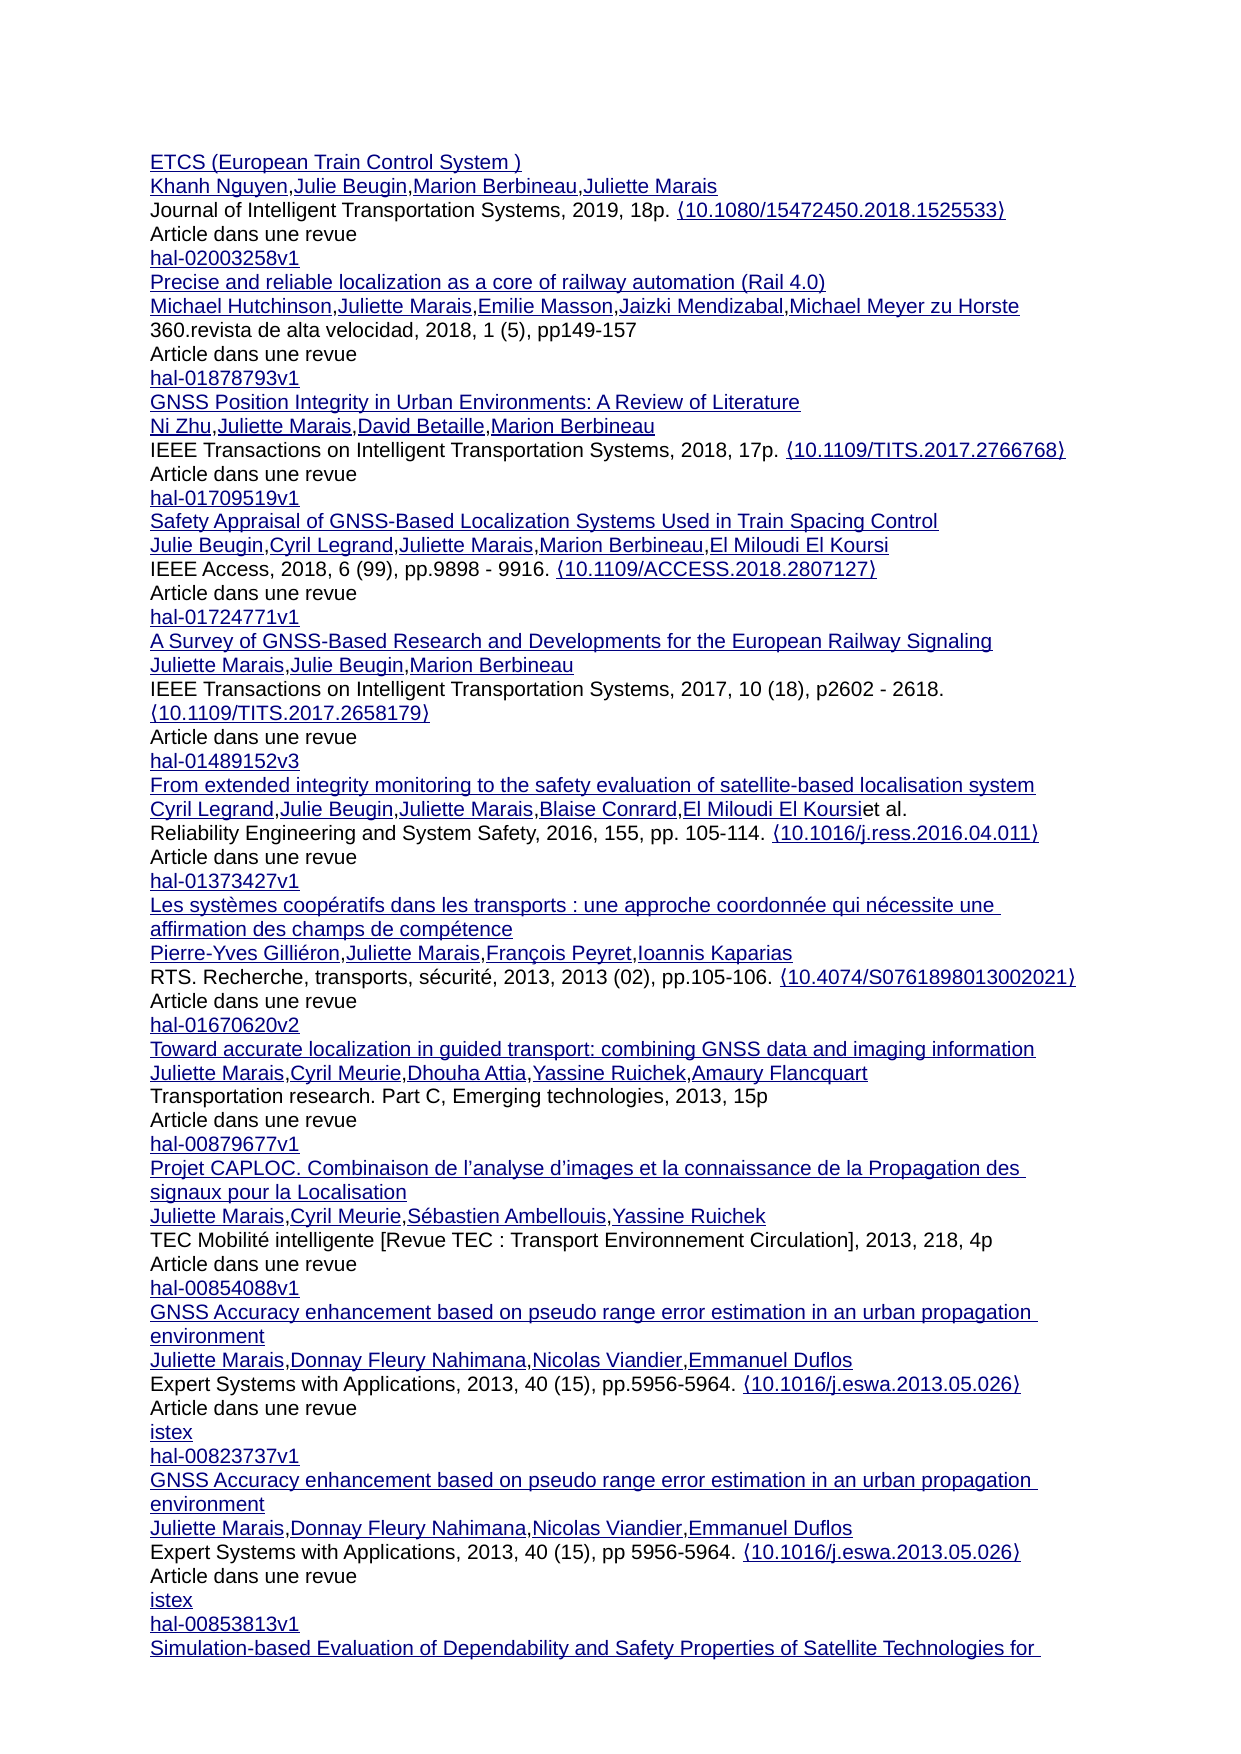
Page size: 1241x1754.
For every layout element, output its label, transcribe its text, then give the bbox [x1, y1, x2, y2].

table_cell GNSS Accuracy enhancement based on pseudo range error estimation in an urban propagation environment Juliette Marais,Donnay Fleury Nahimana,Nicolas Viandier,Emmanuel Duflos Expert Systems with Applications, 2013, 40 (15), pp.5956-5964. ⟨10.1016/j.eswa.2013.05.026⟩ Article dans une revue istex hal-00823737v1 [150, 1300, 1090, 1468]
table_cell Toward accurate localization in guided transport: combining GNSS data and imaging information Juliette Marais,Cyril Meurie,Dhouha Attia,Yassine Ruichek,Amaury Flancquart Transportation research. Part C, Emerging technologies, 2013, 15p Article dans une revue hal-00879677v1 [150, 1036, 1090, 1156]
table_cell From extended integrity monitoring to the safety evaluation of satellite-based localisation system Cyril Legrand,Julie Beugin,Juliette Marais,Blaise Conrard,El Miloudi El Koursiet al. Reliability Engineering and System Safety, 2016, 155, pp. 105-114. ⟨10.1016/j.ress.2016.04.011⟩ Article dans une revue hal-01373427v1 [150, 773, 1090, 893]
table_cell GNSS Accuracy enhancement based on pseudo range error estimation in an urban propagation environment Juliette Marais,Donnay Fleury Nahimana,Nicolas Viandier,Emmanuel Duflos Expert Systems with Applications, 2013, 40 (15), pp 5956-5964. ⟨10.1016/j.eswa.2013.05.026⟩ Article dans une revue istex hal-00853813v1 [150, 1468, 1090, 1635]
table_cell Projet CAPLOC. Combinaison de l’analyse d’images et la connaissance de la Propagation des signaux pour la Localisation Juliette Marais,Cyril Meurie,Sébastien Ambellouis,Yassine Ruichek TEC Mobilité intelligente [Revue TEC : Transport Environnement Circulation], 2013, 218, 4p Article dans une revue hal-00854088v1 [150, 1156, 1090, 1300]
table_cell Simulation-based Evaluation of Dependability and Safety Properties of Satellite Technologies for [150, 1635, 1090, 1659]
table_cell GNSS Position Integrity in Urban Environments: A Review of Literature Ni Zhu,Juliette Marais,David Betaille,Marion Berbineau IEEE Transactions on Intelligent Transportation Systems, 2018, 17p. ⟨10.1109/TITS.2017.2766768⟩ Article dans une revue hal-01709519v1 [150, 390, 1090, 509]
table_cell ETCS (European Train Control System ) Khanh Nguyen,Julie Beugin,Marion Berbineau,Juliette Marais Journal of Intelligent Transportation Systems, 2019, 18p. ⟨10.1080/15472450.2018.1525533⟩ Article dans une revue hal-02003258v1 [150, 150, 1090, 270]
table_cell Precise and reliable localization as a core of railway automation (Rail 4.0) Michael Hutchinson,Juliette Marais,Emilie Masson,Jaizki Mendizabal,Michael Meyer zu Horste 360.revista de alta velocidad, 2018, 1 (5), pp149-157 Article dans une revue hal-01878793v1 [150, 270, 1090, 389]
table_cell A Survey of GNSS-Based Research and Developments for the European Railway Signaling Juliette Marais,Julie Beugin,Marion Berbineau IEEE Transactions on Intelligent Transportation Systems, 2017, 10 (18), p2602 - 2618. ⟨10.1109/TITS.2017.2658179⟩ Article dans une revue hal-01489152v3 [150, 629, 1090, 773]
table_cell Safety Appraisal of GNSS-Based Localization Systems Used in Train Spacing Control Julie Beugin,Cyril Legrand,Juliette Marais,Marion Berbineau,El Miloudi El Koursi IEEE Access, 2018, 6 (99), pp.9898 - 9916. ⟨10.1109/ACCESS.2018.2807127⟩ Article dans une revue hal-01724771v1 [150, 509, 1090, 629]
table_cell Les systèmes coopératifs dans les transports : une approche coordonnée qui nécessite une affirmation des champs de compétence Pierre-Yves Gilliéron,Juliette Marais,François Peyret,Ioannis Kaparias RTS. Recherche, transports, sécurité, 2013, 2013 (02), pp.105-106. ⟨10.4074/S0761898013002021⟩ Article dans une revue hal-01670620v2 [150, 893, 1090, 1036]
